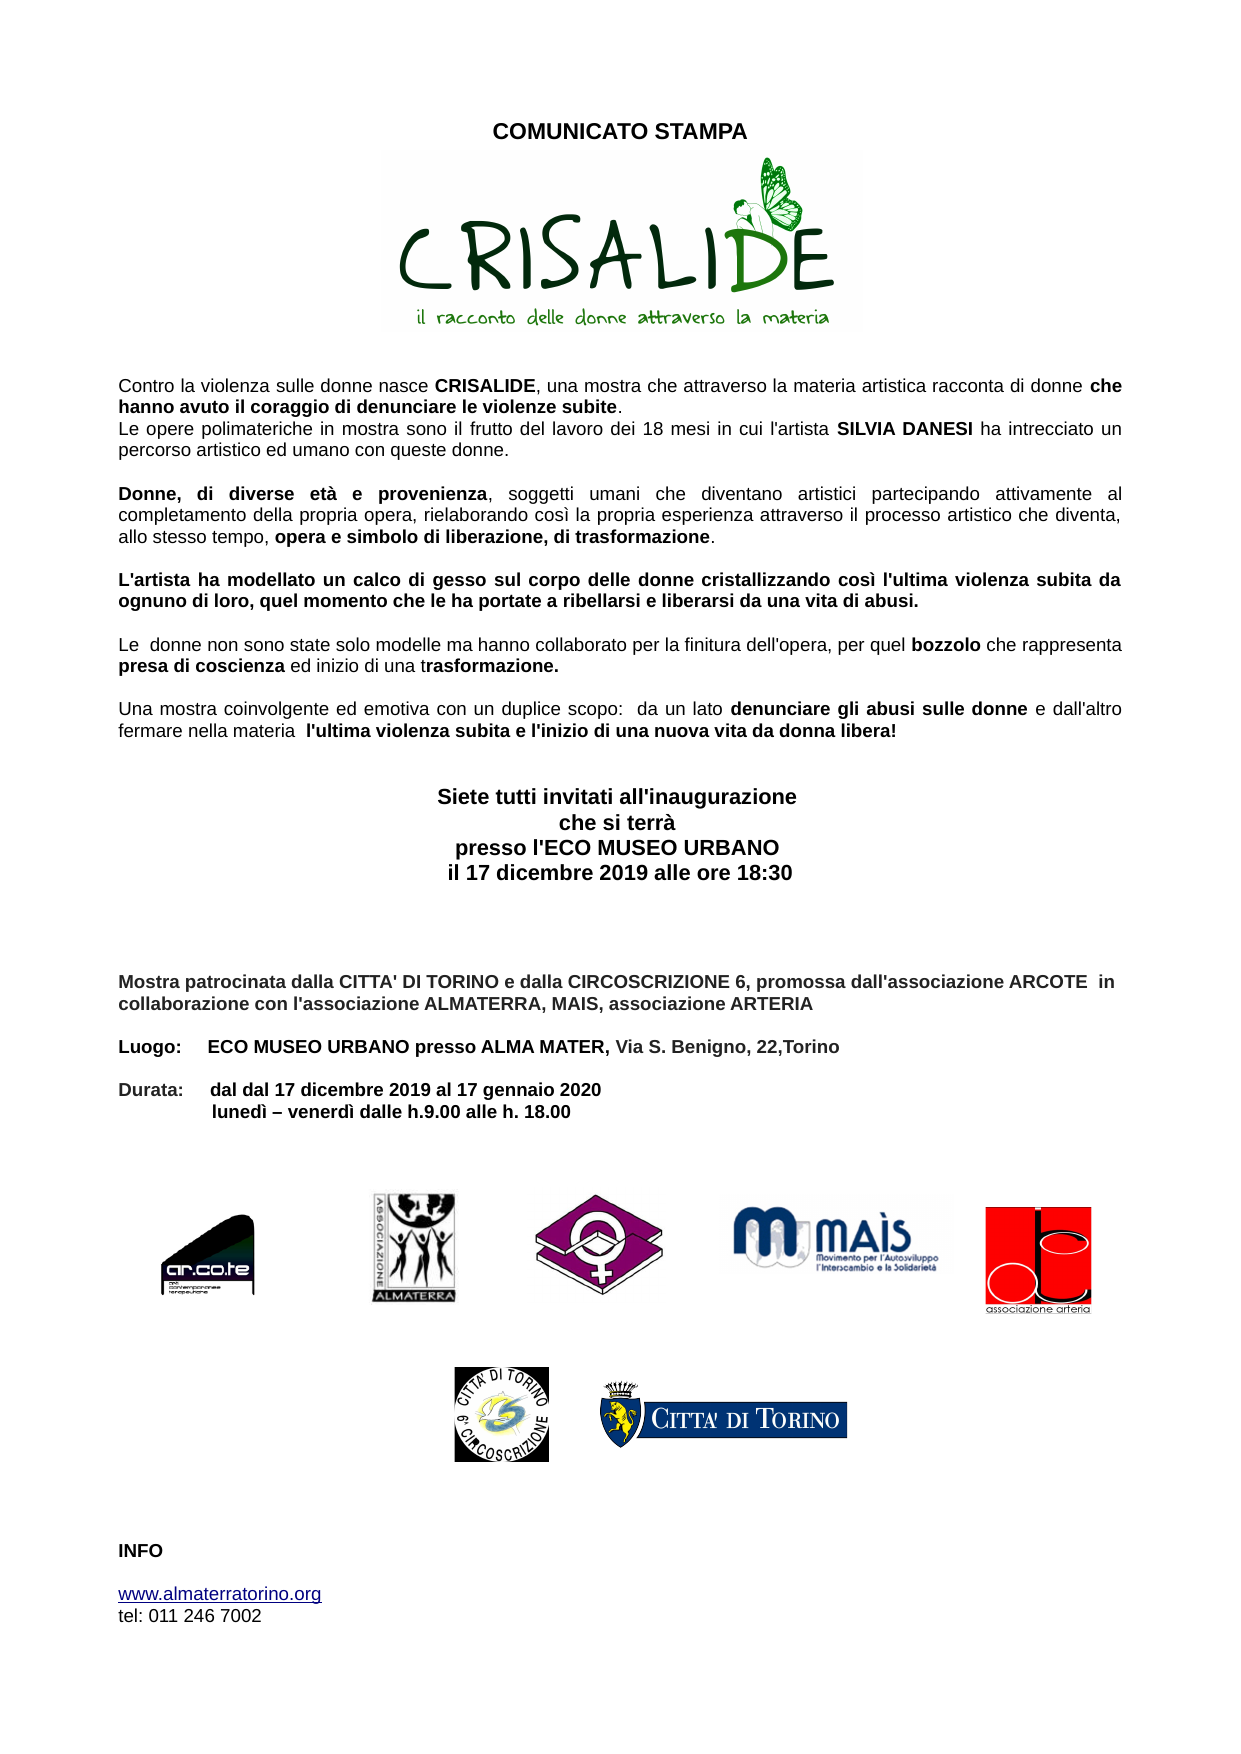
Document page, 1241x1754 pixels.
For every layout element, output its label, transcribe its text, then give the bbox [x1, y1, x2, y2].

text Le donne non sono state solo modelle ma hanno collaborato per la finitura dell'opera, per quel bozzolo che rappresenta presa di coscienza ed inizio di una trasformazione. [118, 633, 1122, 676]
picture [527, 1187, 667, 1303]
text Siete tutti invitati all'inaugurazione [118, 784, 1122, 809]
text Durata: dal dal 17 dicembre 2019 al 17 gennaio 2020 [118, 1079, 1122, 1101]
picture [158, 1197, 255, 1296]
text che si terrà [118, 809, 1122, 835]
text L'artista ha modellato un calco di gesso sul corpo delle donne cristallizzando così l'ultima violenza subita da ognuno di loro, quel momento che le ha portate a ribellarsi e liberarsi da una vita di abusi. [118, 569, 1122, 612]
text COMUNICATO STAMPA [118, 118, 1122, 144]
text INFO [118, 1540, 1122, 1562]
picture [454, 1367, 549, 1462]
table_header [118, 1462, 453, 1494]
text Mostra patrocinata dalla CITTA' DI TORINO e dalla CIRCOSCRIZIONE 6, promossa dall'associazione ARCOTE in collaborazione con l'associazione ALMATERRA, MAIS, associazione ARTERIA [118, 971, 1122, 1014]
text il 17 dicembre 2019 alle ore 18:30 [118, 860, 1122, 885]
text lunedì – venerdì dalle h.9.00 alle h. 18.00 [118, 1101, 1122, 1122]
picture [600, 1380, 848, 1448]
text Luogo: ECO MUSEO URBANO presso ALMA MATER, Via S. Benigno, 22,Torino [118, 1036, 1122, 1058]
text Contro la violenza sulle donne nasce CRISALIDE, una mostra che attraverso la materia artistica racconta di donne che hanno avuto il coraggio di denunciare le violenze subite. [118, 374, 1122, 418]
text www.almaterratorino.org [118, 1583, 1122, 1605]
picture [380, 150, 863, 332]
text Le opere polimateriche in mostra sono il frutto del lavoro dei 18 mesi in cui l'artista SILVIA DANESI ha intrecciato un percorso artistico ed umano con queste donne. [118, 418, 1122, 461]
table_header [453, 1462, 787, 1494]
picture [368, 1189, 460, 1305]
picture [719, 1194, 954, 1274]
text tel: 011 246 7002 [118, 1605, 1122, 1626]
text Donne, di diverse età e provenienza, soggetti umani che diventano artistici partecipando attivamente al completamento della propria opera, rielaborando così la propria esperienza attraverso il processo artistico che diventa, allo stesso tempo, opera e simbolo di liberazione, di trasformazione. [118, 482, 1122, 547]
text presso l'ECO MUSEO URBANO [118, 835, 1122, 860]
picture [985, 1207, 1092, 1314]
text Una mostra coinvolgente ed emotiva con un duplice scopo: da un lato denunciare gli abusi sulle donne e dall'altro fermare nella materia l'ultima violenza subita e l'inizio di una nuova vita da donna libera! [118, 698, 1122, 741]
table_header [788, 1462, 1122, 1494]
